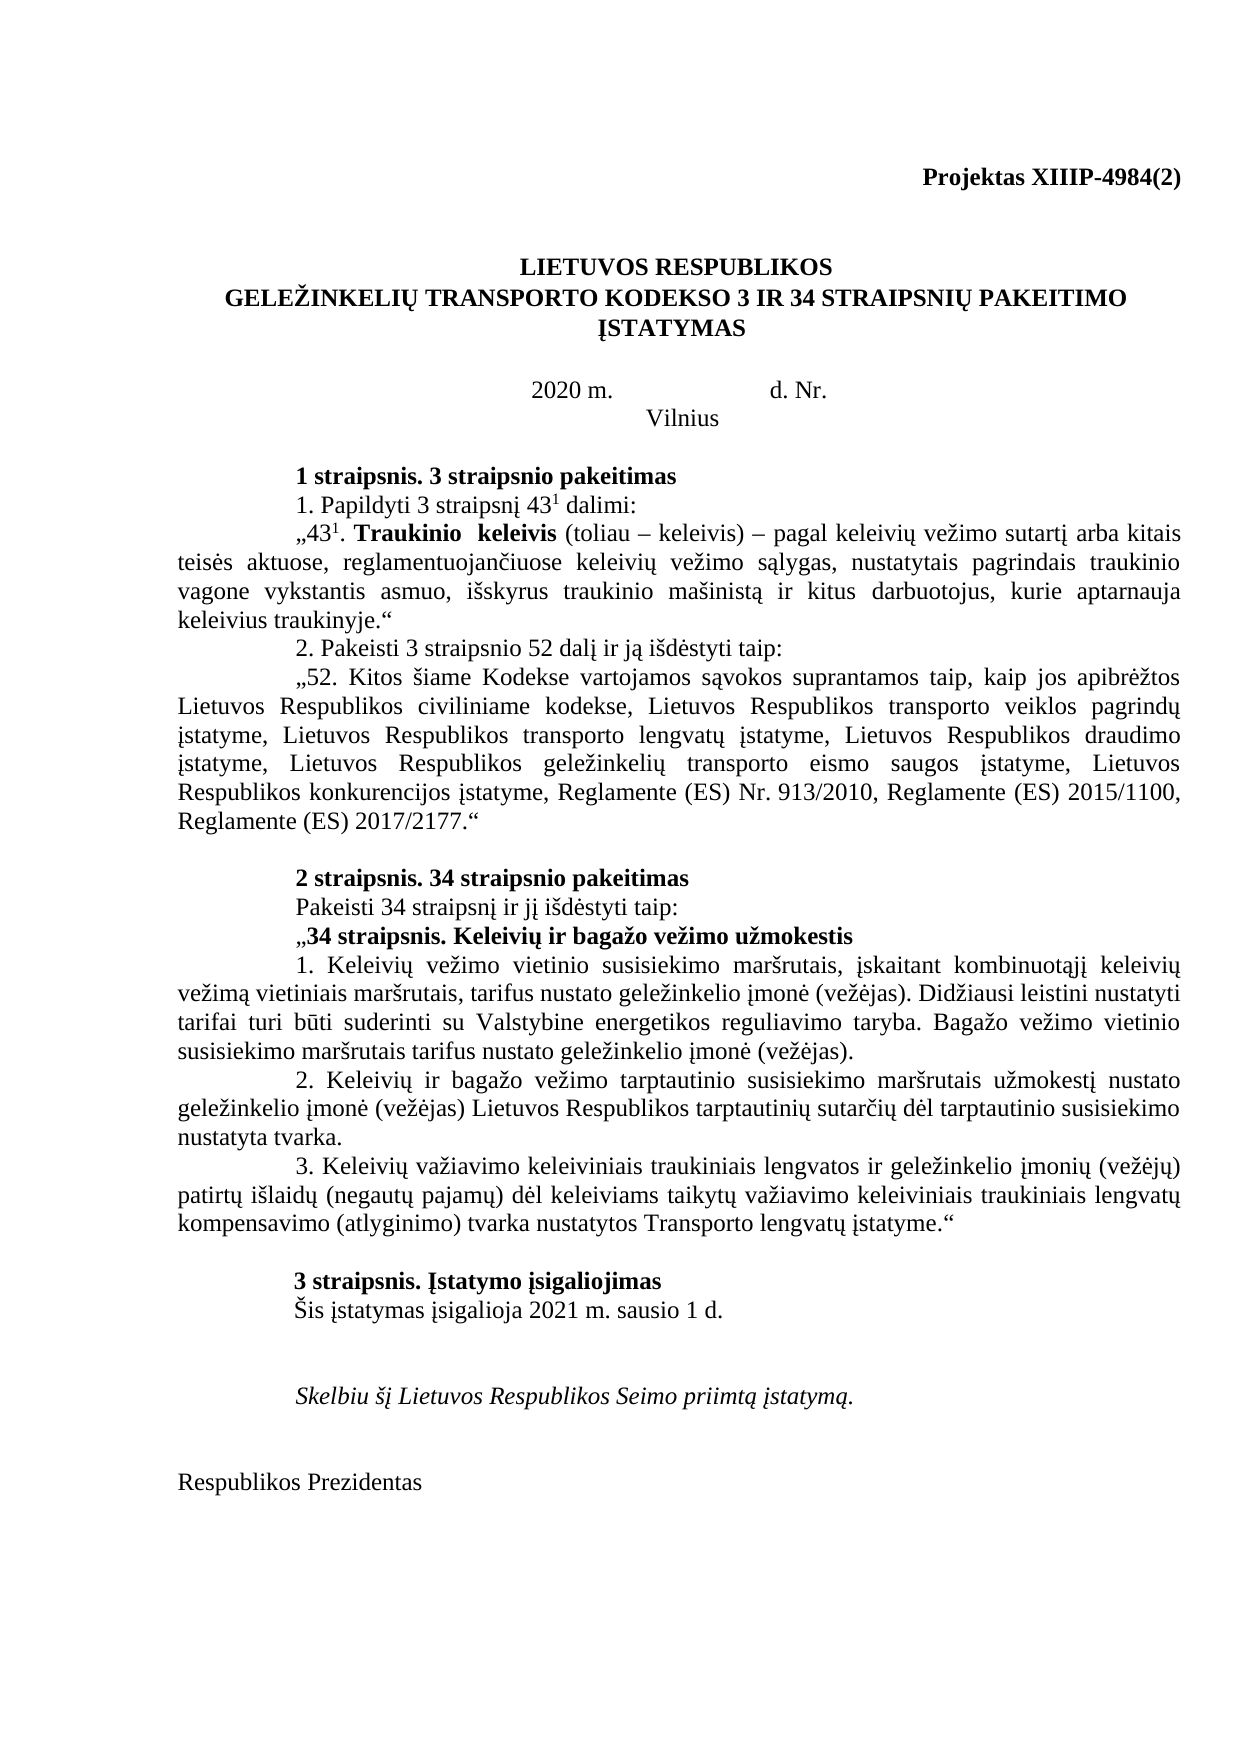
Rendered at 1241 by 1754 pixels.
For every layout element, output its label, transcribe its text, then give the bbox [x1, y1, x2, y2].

text Pakeisti 34 straipsnį ir jį išdėstyti taip: [177, 892, 1181, 921]
text „431. Traukinio keleivis (toliau – keleivis) – pagal keleivių vežimo sutartį arba kitais teisės aktuose, reglamentuojančiuose keleivių vežimo sąlygas, nustatytais pagrindais traukinio vagone vykstantis asmuo, išskyrus traukinio mašinistą ir kitus darbuotojus, kurie aptarnauja keleivius traukinyje.“ [177, 518, 1181, 633]
text 1. Papildyti 3 straipsnį 431 dalimi: [177, 490, 1181, 518]
text Vilnius [177, 403, 1181, 432]
text 1. Keleivių vežimo vietinio susisiekimo maršrutais, įskaitant kombinuotąjį keleivių vežimą vietiniais maršrutais, tarifus nustato geležinkelio įmonė (vežėjas). Didžiausi leistini nustatyti tarifai turi būti suderinti su Valstybine energetikos reguliavimo taryba. Bagažo vežimo vietinio susisiekimo maršrutais tarifus nustato geležinkelio įmonė (vežėjas). [177, 950, 1181, 1065]
text Skelbiu šį Lietuvos Respublikos Seimo priimtą įstatymą. [295, 1381, 1181, 1410]
text 2 straipsnis. 34 straipsnio pakeitimas [177, 863, 1181, 892]
text Šis įstatymas įsigalioja 2021 m. sausio 1 d. [177, 1295, 1181, 1323]
text 3. Keleivių važiavimo keleiviniais traukiniais lengvatos ir geležinkelio įmonių (vežėjų) patirtų išlaidų (negautų pajamų) dėl keleiviams taikytų važiavimo keleiviniais traukiniais lengvatų kompensavimo (atlyginimo) tvarka nustatytos Transporto lengvatų įstatyme.“ [177, 1151, 1181, 1237]
text 2. Keleivių ir bagažo vežimo tarptautinio susisiekimo maršrutais užmokestį nustato geležinkelio įmonė (vežėjas) Lietuvos Respublikos tarptautinių sutarčių dėl tarptautinio susisiekimo nustatyta tvarka. [177, 1065, 1181, 1151]
text 2. Pakeisti 3 straipsnio 52 dalį ir ją išdėstyti taip: [177, 633, 1181, 662]
text LIETUVOS RESPUBLIKOS [177, 252, 1181, 281]
text 2020 m. d. Nr. [177, 375, 1181, 403]
text ĮSTATYMAS [162, 313, 1181, 342]
text Projektas XIIIP-4984(2) [177, 162, 1181, 190]
text Respublikos Prezidentas [177, 1467, 1181, 1496]
text „34 straipsnis. Keleivių ir bagažo vežimo užmokestis [177, 921, 1181, 950]
text „52. Kitos šiame Kodekse vartojamos sąvokos suprantamos taip, kaip jos apibrėžtos Lietuvos Respublikos civiliniame kodekse, Lietuvos Respublikos transporto veiklos pagrindų įstatyme, Lietuvos Respublikos transporto lengvatų įstatyme, Lietuvos Respublikos draudimo įstatyme, Lietuvos Respublikos geležinkelių transporto eismo saugos įstatyme, Lietuvos Respublikos konkurencijos įstatyme, Reglamente (ES) Nr. 913/2010, Reglamente (ES) 2015/1100, Reglamente (ES) 2017/2177.“ [177, 662, 1181, 835]
text 1 straipsnis. 3 straipsnio pakeitimas [177, 461, 1181, 490]
text GELEŽINKELIŲ TRANSPORTO KODEKSO 3 IR 34 STRAIPSNIŲ PAKEITIMO [177, 283, 1181, 311]
text 3 straipsnis. Įstatymo įsigaliojimas [177, 1266, 1181, 1295]
